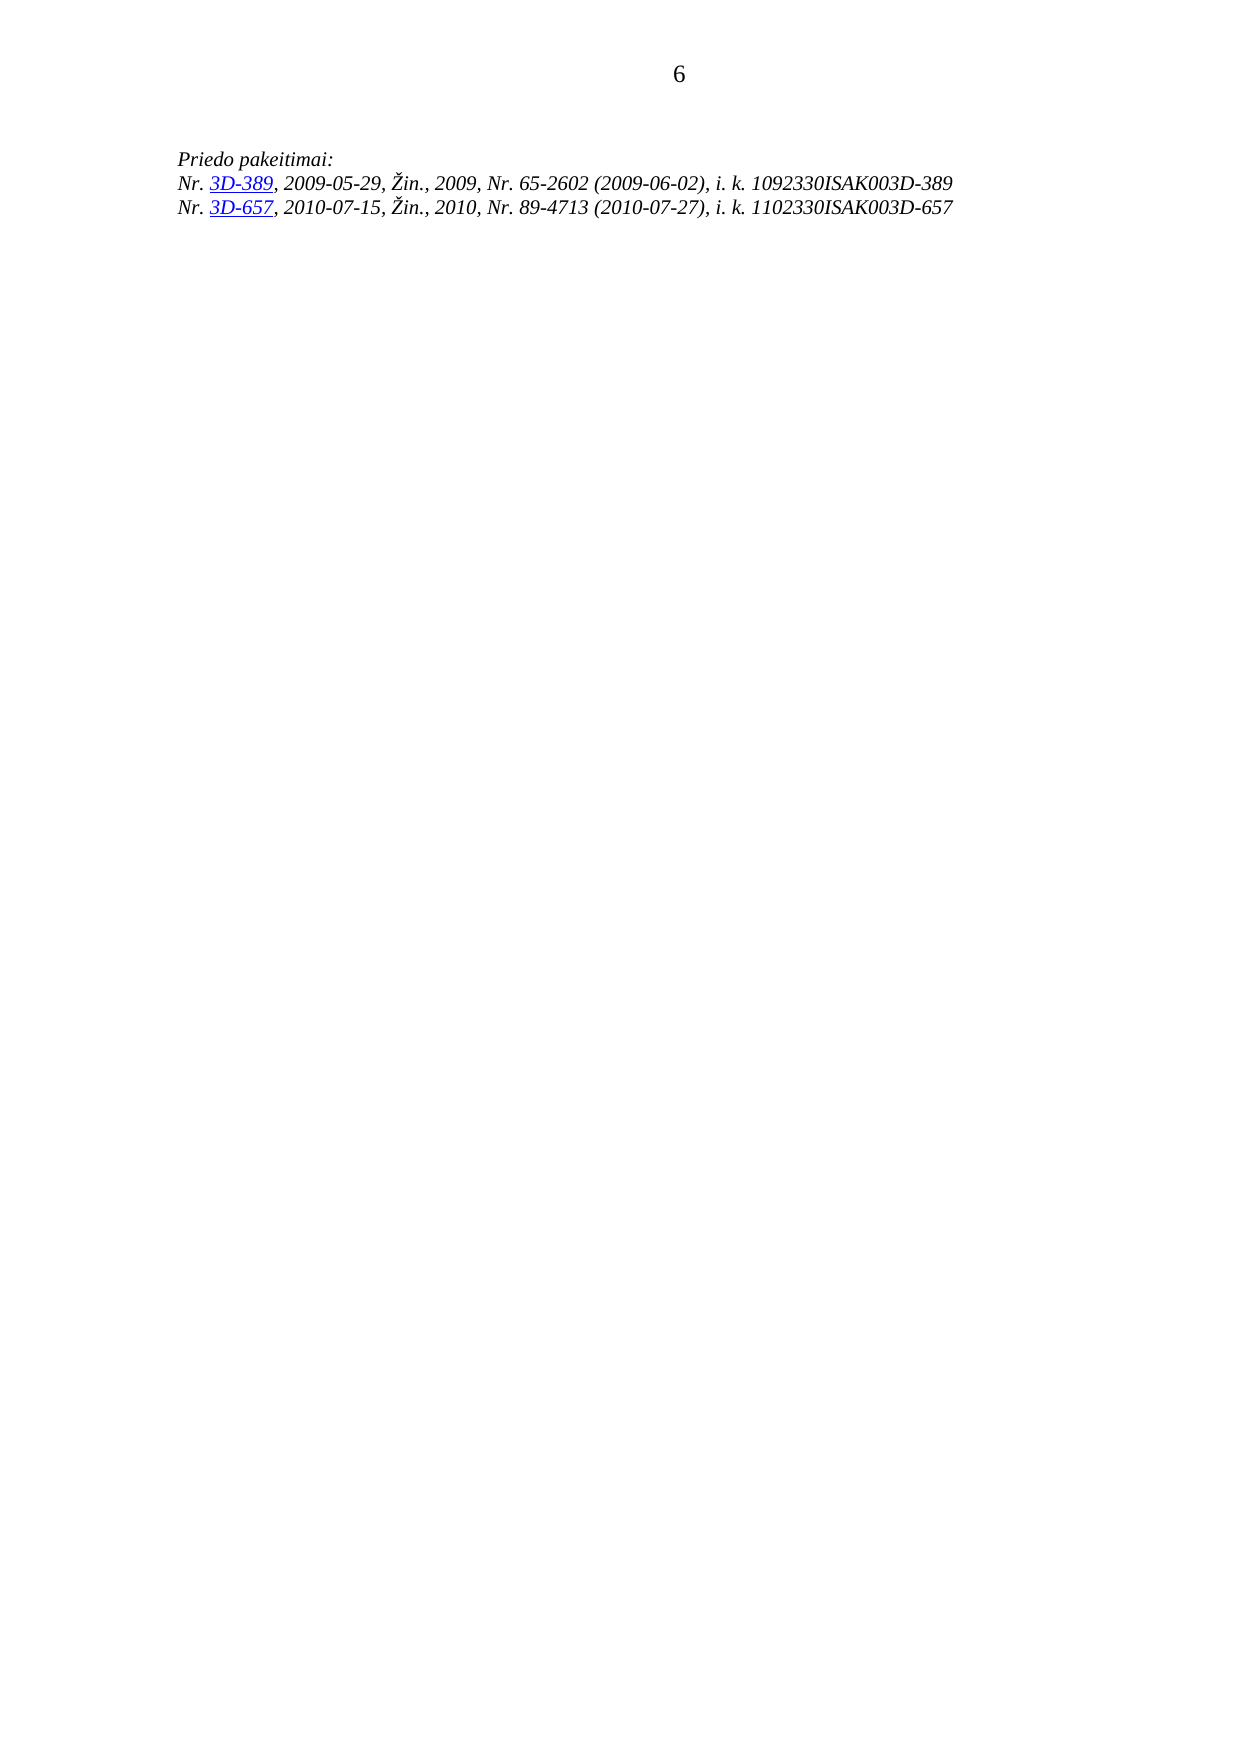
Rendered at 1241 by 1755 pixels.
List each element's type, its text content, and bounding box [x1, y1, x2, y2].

text Priedo pakeitimai: [177, 147, 1181, 171]
text Nr. 3D-657, 2010-07-15, Žin., 2010, Nr. 89-4713 (2010-07-27), i. k. 1102330ISAK003D-657 [177, 195, 1181, 219]
text Nr. 3D-389, 2009-05-29, Žin., 2009, Nr. 65-2602 (2009-06-02), i. k. 1092330ISAK003D-389 [177, 171, 1181, 195]
